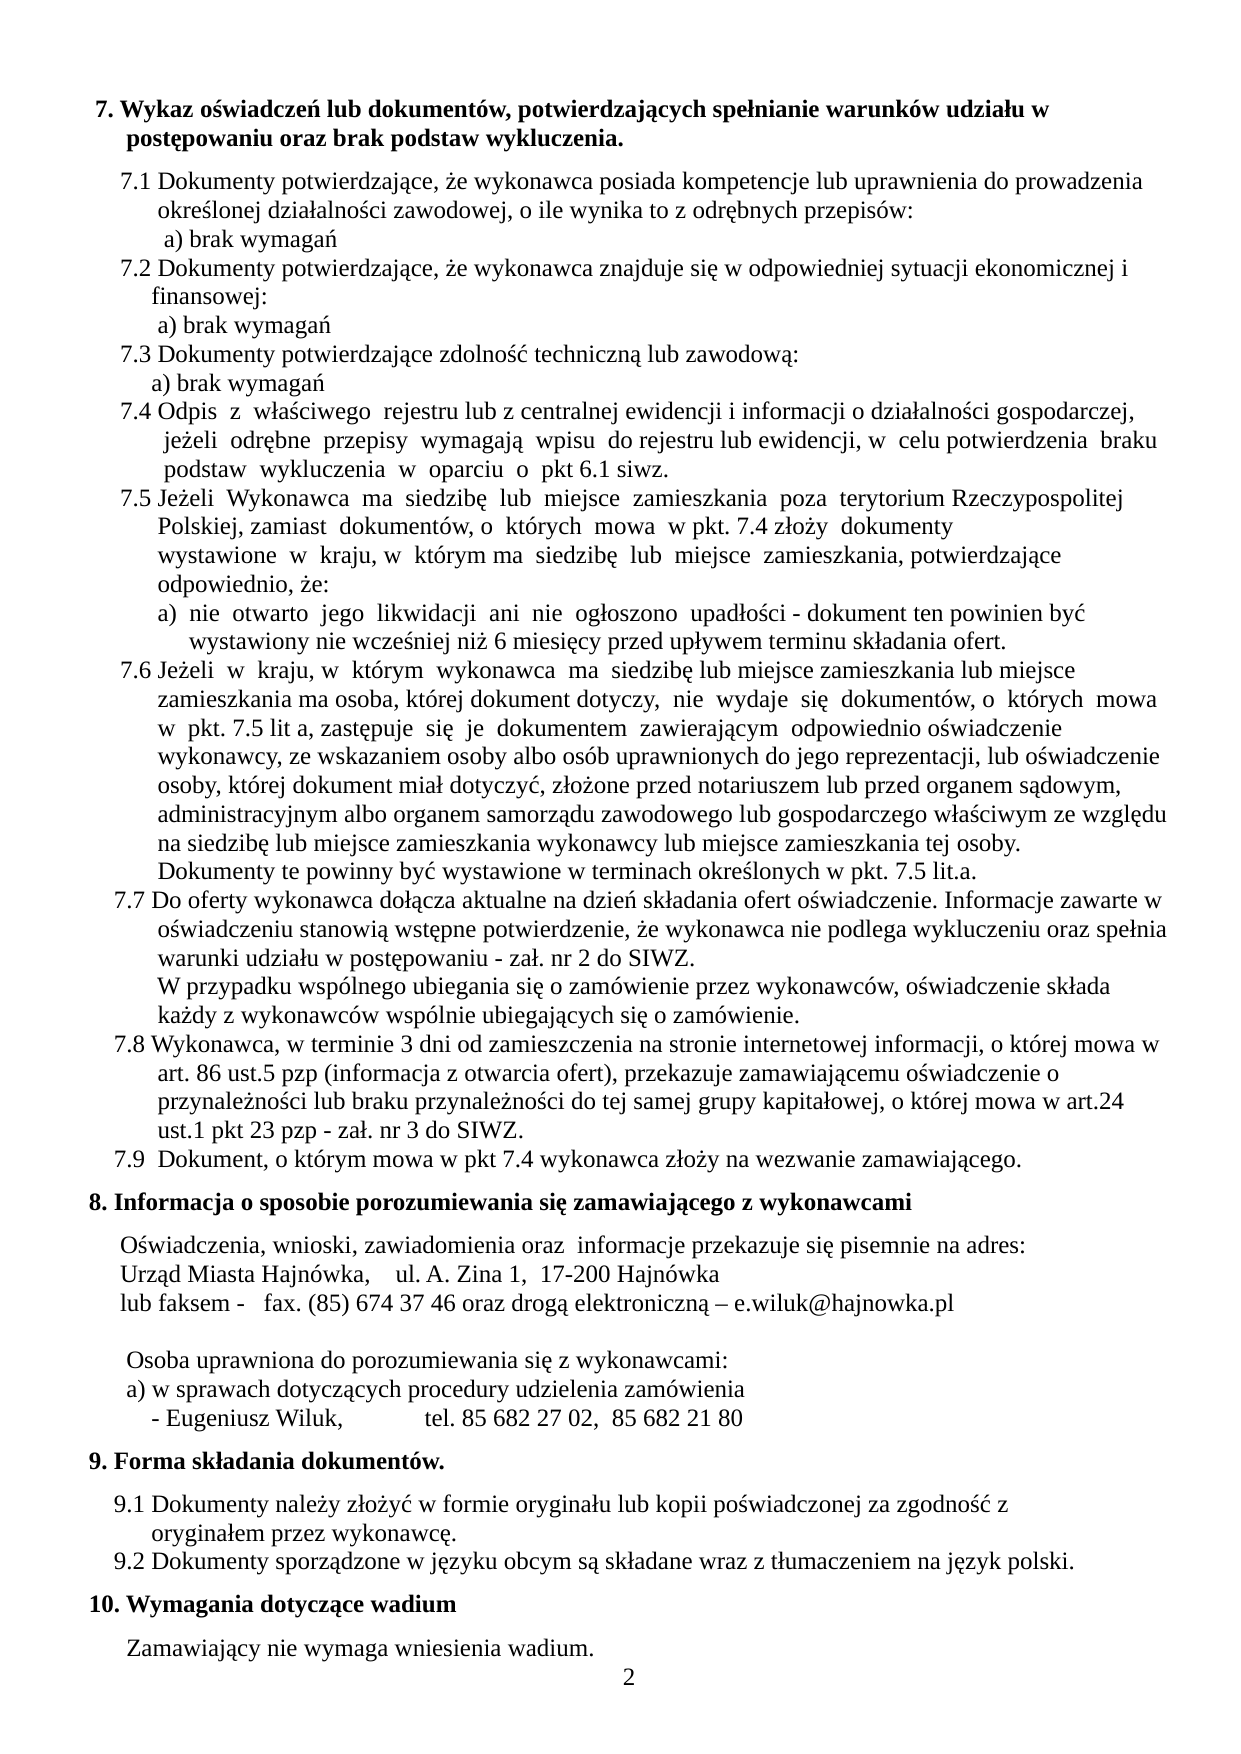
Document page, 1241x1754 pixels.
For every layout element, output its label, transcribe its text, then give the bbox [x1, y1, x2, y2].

text 8. Informacja o sposobie porozumiewania się zamawiającego z wykonawcami [88, 1187, 1169, 1216]
text art. 86 ust.5 pzp (informacja z otwarcia ofert), przekazuje zamawiającemu oświadczenie o [88, 1058, 1169, 1086]
text 7.1 Dokumenty potwierdzające, że wykonawca posiada kompetencje lub uprawnienia do prowadzenia [88, 166, 1169, 195]
text Polskiej, zamiast dokumentów, o których mowa w pkt. 7.4 złoży dokumenty [88, 511, 1169, 540]
text oświadczeniu stanowią wstępne potwierdzenie, że wykonawca nie podlega wykluczeniu oraz spełnia [88, 914, 1169, 943]
text odpowiednio, że: [88, 569, 1169, 598]
text administracyjnym albo organem samorządu zawodowego lub gospodarczego właściwym ze względu [51, 799, 1169, 828]
text 7. Wykaz oświadczeń lub dokumentów, potwierdzających spełnianie warunków udziału w [88, 94, 1169, 123]
text a) brak wymagań [88, 224, 1169, 253]
text 7.3 Dokumenty potwierdzające zdolność techniczną lub zawodową: [88, 339, 1169, 368]
text na siedzibę lub miejsce zamieszkania wykonawcy lub miejsce zamieszkania tej osoby. [51, 828, 1169, 856]
text 7.9 Dokument, o którym mowa w pkt 7.4 wykonawca złoży na wezwanie zamawiającego. [88, 1144, 1169, 1173]
text Zamawiający nie wymaga wniesienia wadium. [88, 1633, 1169, 1661]
text Oświadczenia, wnioski, zawiadomienia oraz informacje przekazuje się pisemnie na adres: [88, 1230, 1169, 1259]
text a) w sprawach dotyczących procedury udzielenia zamówienia [88, 1374, 1169, 1403]
text 7.8 Wykonawca, w terminie 3 dni od zamieszczenia na stronie internetowej informacji, o której mowa w [88, 1029, 1169, 1058]
text 7.5 Jeżeli Wykonawca ma siedzibę lub miejsce zamieszkania poza terytorium Rzeczypospolitej [88, 483, 1169, 511]
text warunki udziału w postępowaniu - zał. nr 2 do SIWZ. [88, 943, 1169, 971]
text zamieszkania ma osoba, której dokument dotyczy, nie wydaje się dokumentów, o których mowa [51, 684, 1169, 713]
text 9.2 Dokumenty sporządzone w języku obcym są składane wraz z tłumaczeniem na język polski. [88, 1546, 1169, 1575]
text podstaw wykluczenia w oparciu o pkt 6.1 siwz. [88, 454, 1169, 483]
text lub faksem - fax. (85) 674 37 46 oraz drogą elektroniczną – e.wiluk@hajnowka.pl [88, 1288, 1169, 1316]
text 10. Wymagania dotyczące wadium [88, 1589, 1169, 1618]
text 7.7 Do oferty wykonawca dołącza aktualne na dzień składania ofert oświadczenie. Informacje zawarte w [88, 885, 1169, 914]
text osoby, której dokument miał dotyczyć, złożone przed notariuszem lub przed organem sądowym, [51, 770, 1169, 799]
text Urząd Miasta Hajnówka, ul. A. Zina 1, 17-200 Hajnówka [88, 1259, 1169, 1288]
text finansowej: [88, 281, 1169, 310]
text a) nie otwarto jego likwidacji ani nie ogłoszono upadłości - dokument ten powinien być [51, 598, 1169, 626]
text 9.1 Dokumenty należy złożyć w formie oryginału lub kopii poświadczonej za zgodność z [88, 1489, 1169, 1518]
text 7.2 Dokumenty potwierdzające, że wykonawca znajduje się w odpowiedniej sytuacji ekonomicznej i [88, 253, 1169, 281]
text wystawione w kraju, w którym ma siedzibę lub miejsce zamieszkania, potwierdzające [88, 540, 1169, 569]
text a) brak wymagań [88, 310, 1169, 339]
text przynależności lub braku przynależności do tej samej grupy kapitałowej, o której mowa w art.24 [88, 1086, 1169, 1115]
text Osoba uprawniona do porozumiewania się z wykonawcami: [88, 1345, 1169, 1374]
text ust.1 pkt 23 pzp - zał. nr 3 do SIWZ. [88, 1115, 1169, 1144]
text 7.6 Jeżeli w kraju, w którym wykonawca ma siedzibę lub miejsce zamieszkania lub miejsce [51, 655, 1169, 684]
text Dokumenty te powinny być wystawione w terminach określonych w pkt. 7.5 lit.a. [88, 856, 1169, 885]
text oryginałem przez wykonawcę. [88, 1518, 1169, 1546]
text W przypadku wspólnego ubiegania się o zamówienie przez wykonawców, oświadczenie składa [88, 971, 1169, 1000]
text wystawiony nie wcześniej niż 6 miesięcy przed upływem terminu składania ofert. [51, 626, 1169, 655]
text - Eugeniusz Wiluk, tel. 85 682 27 02, 85 682 21 80 [88, 1403, 1169, 1431]
text postępowaniu oraz brak podstaw wykluczenia. [88, 123, 1169, 152]
text wykonawcy, ze wskazaniem osoby albo osób uprawnionych do jego reprezentacji, lub oświadczenie [51, 741, 1169, 770]
text a) brak wymagań [88, 368, 1169, 396]
text jeżeli odrębne przepisy wymagają wpisu do rejestru lub ewidencji, w celu potwierdzenia braku [88, 425, 1169, 454]
text 9. Forma składania dokumentów. [88, 1446, 1169, 1474]
text 7.4 Odpis z właściwego rejestru lub z centralnej ewidencji i informacji o działalności gospodarczej, [88, 396, 1169, 425]
text w pkt. 7.5 lit a, zastępuje się je dokumentem zawierającym odpowiednio oświadczenie [51, 713, 1169, 741]
text każdy z wykonawców wspólnie ubiegających się o zamówienie. [88, 1000, 1169, 1029]
text określonej działalności zawodowej, o ile wynika to z odrębnych przepisów: [88, 195, 1169, 224]
